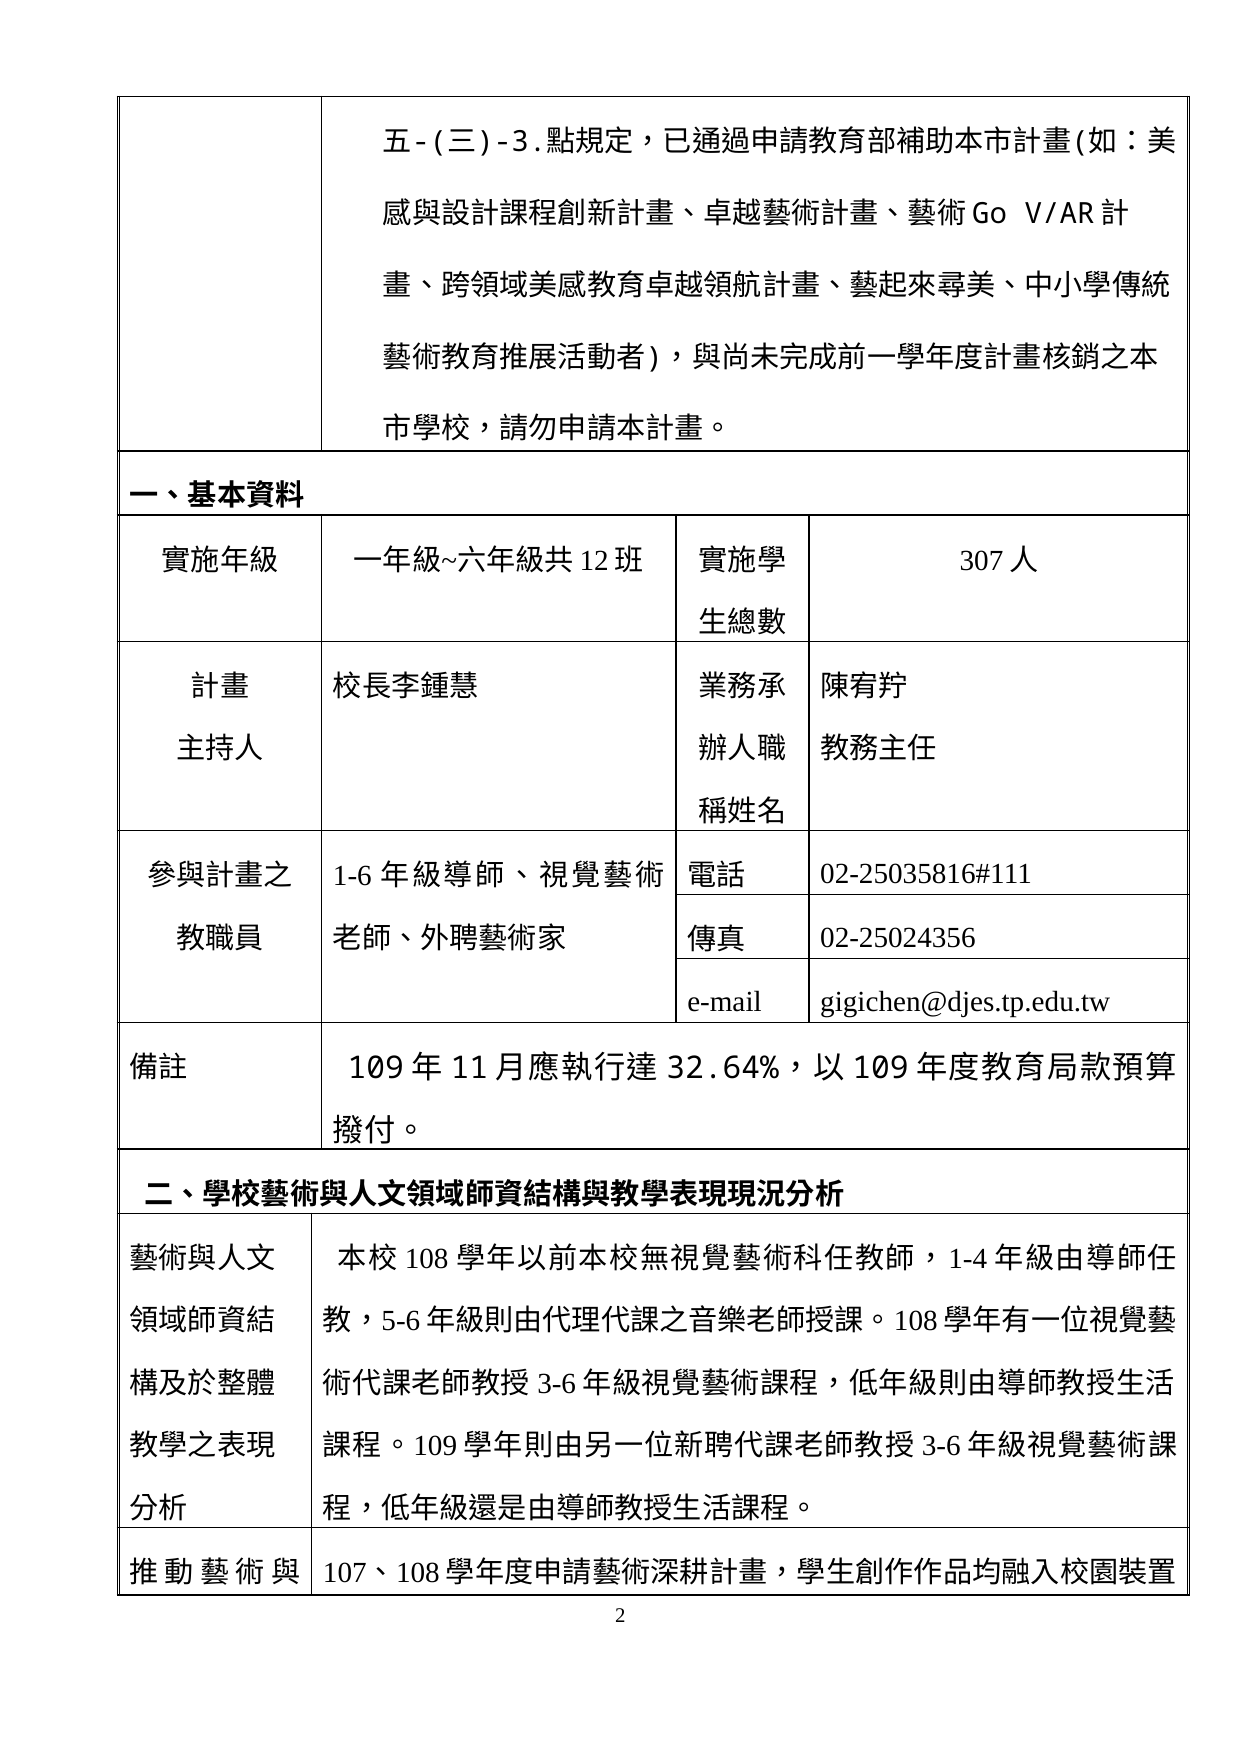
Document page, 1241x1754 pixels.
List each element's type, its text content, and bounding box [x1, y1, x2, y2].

table_cell 一年級~六年級共12班 [322, 516, 675, 641]
table_cell 一、基本資料 [120, 452, 1187, 514]
table_cell 校長李鍾慧 [322, 642, 675, 829]
table_cell 五-(三)-3.點規定，已通過申請教育部補助本市計畫(如：美感與設計課程創新計畫、卓越藝術計畫、藝術Go V/AR計畫、跨領域美感教育卓越領航計畫、藝起來尋美、中小學傳統藝術教育推展活動者)，與尚未完成前一學年度計畫核銷之本市學校，請勿申請本計畫。 [322, 97, 1187, 450]
table_cell 實施學生總數 [677, 516, 808, 641]
table_cell 02-25024356 [810, 895, 1187, 958]
table_cell 計畫 主持人 [120, 642, 321, 829]
table_cell 傳真 [677, 895, 808, 958]
table_cell 307人 [810, 516, 1187, 641]
table_cell [120, 97, 321, 450]
table_cell 107、108學年度申請藝術深耕計畫，學生創作作品均融入校園裝置 [312, 1528, 1187, 1594]
table_cell e-mail [677, 959, 808, 1022]
table_cell 電話 [677, 831, 808, 894]
table_cell 備註 [120, 1023, 321, 1148]
table_cell 02-25035816#111 [810, 831, 1187, 894]
table_cell 實施年級 [120, 516, 321, 641]
table_cell 陳宥羜 教務主任 [810, 642, 1187, 829]
table_cell 參與計畫之 教職員 [120, 831, 321, 1022]
table_cell 推動藝術與 [120, 1528, 311, 1594]
table_cell 109年11月應執行達32.64%，以109年度教育局款預算撥付。 [322, 1023, 1187, 1148]
table_cell 1-6年級導師、視覺藝術老師、外聘藝術家 [322, 831, 675, 1022]
table_cell gigichen@djes.tp.edu.tw [810, 959, 1187, 1022]
table_cell 二、學校藝術與人文領域師資結構與教學表現現況分析 [120, 1150, 1187, 1212]
table_cell 本校108學年以前本校無視覺藝術科任教師，1-4年級由導師任教，5-6年級則由代理代課之音樂老師授課。108學年有一位視覺藝術代課老師教授3-6年級視覺藝術課程，低年級則由導師教授生活課程。109學年則由另一位新聘代課老師教授3-6年級視覺藝術課程，低年級還是由導師教授生活課程。 [312, 1214, 1187, 1526]
table_cell 藝術與人文領域師資結構及於整體教學之表現分析 [120, 1214, 311, 1526]
table_cell 業務承辦人職稱姓名 [677, 642, 808, 829]
